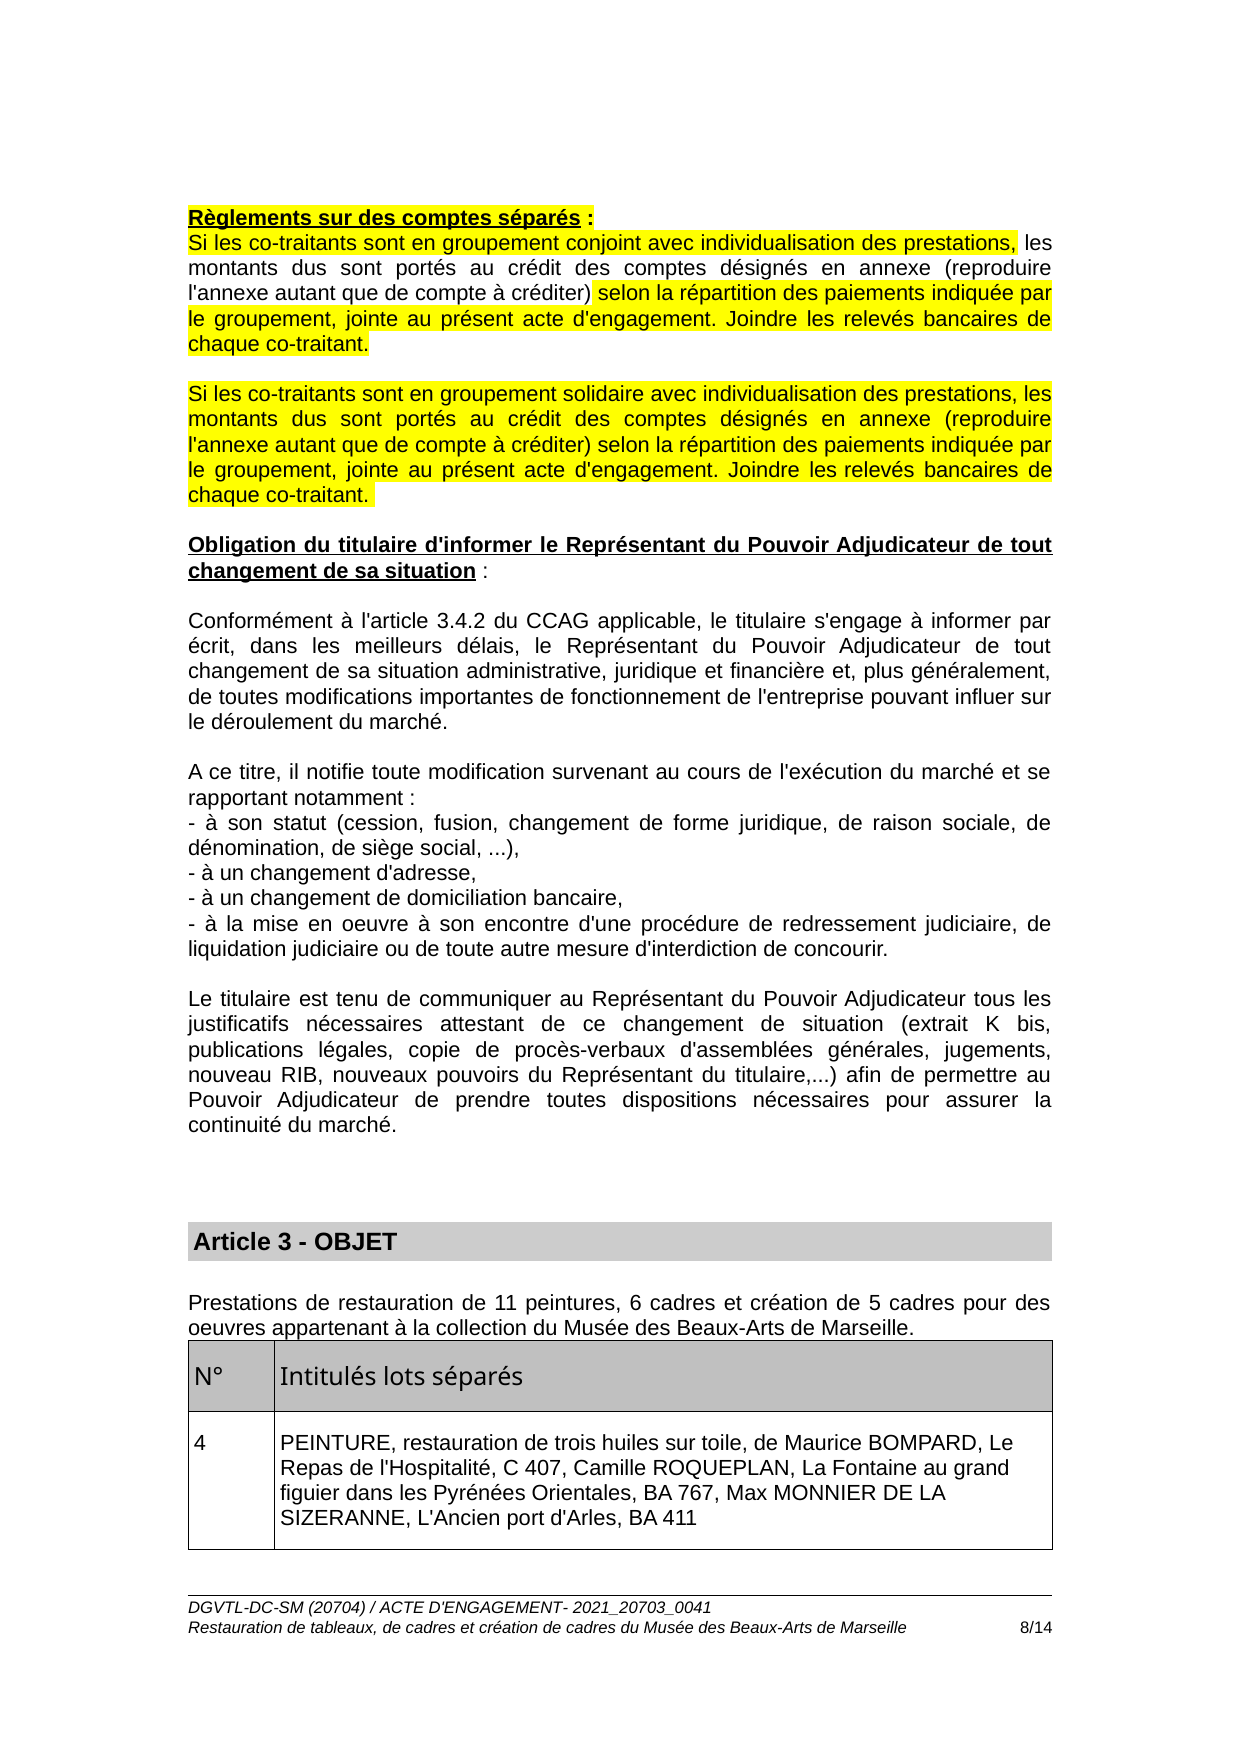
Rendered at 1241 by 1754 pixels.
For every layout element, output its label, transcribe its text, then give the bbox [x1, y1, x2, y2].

table_header Intitulés lots séparés [275, 1341, 1052, 1411]
text A ce titre, il notifie toute modification survenant au cours de l'exécution du marché et se rapportant notamment : [188, 759, 1052, 809]
text - à un changement d'adresse, [188, 860, 1052, 885]
table_header N° [189, 1341, 274, 1411]
text Le titulaire est tenu de communiquer au Représentant du Pouvoir Adjudicateur tous les justificatifs nécessaires attestant de ce changement de situation (extrait K bis, publications légales, copie de procès-verbaux d'assemblées générales, jugements, nouveau RIB, nouveaux pouvoirs du Représentant du titulaire,...) afin de permettre au Pouvoir Adjudicateur de prendre toutes dispositions nécessaires pour assurer la continuité du marché. [188, 986, 1052, 1137]
text - à la mise en oeuvre à son encontre d'une procédure de redressement judiciaire, de liquidation judiciaire ou de toute autre mesure d'interdiction de concourir. [188, 910, 1052, 961]
text Obligation du titulaire d'informer le Représentant du Pouvoir Adjudicateur de tout [188, 532, 1052, 554]
text Conformément à l'article 3.4.2 du CCAG applicable, le titulaire s'engage à informer par écrit, dans les meilleurs délais, le Représentant du Pouvoir Adjudicateur de tout changement de sa situation administrative, juridique et financière et, plus généralement, de toutes modifications importantes de fonctionnement de l'entreprise pouvant influer sur le déroulement du marché. [188, 608, 1052, 734]
text Règlements sur des comptes séparés : [188, 204, 1052, 230]
text Si les co-traitants sont en groupement solidaire avec individualisation des prestations, les montants dus sont portés au crédit des comptes désignés en annexe (reproduire l'annexe autant que de compte à créditer) selon la répartition des paiements indiquée par le groupement, jointe au présent acte d'engagement. Joindre les relevés bancaires de chaque co-traitant. [188, 381, 1052, 507]
text Si les co-traitants sont en groupement conjoint avec individualisation des prestations, les montants dus sont portés au crédit des comptes désignés en annexe (reproduire l'annexe autant que de compte à créditer) selon la répartition des paiements indiquée par le groupement, jointe au présent acte d'engagement. Joindre les relevés bancaires de chaque co-traitant. [188, 230, 1052, 356]
text - à son statut (cession, fusion, changement de forme juridique, de raison sociale, de dénomination, de siège social, ...), [188, 809, 1052, 860]
table_cell 4 [189, 1412, 274, 1548]
text changement de sa situation : [188, 555, 1052, 583]
text - à un changement de domiciliation bancaire, [188, 885, 1052, 910]
table_cell PEINTURE, restauration de trois huiles sur toile, de Maurice BOMPARD, Le Repas de l'Hospitalité, C 407, Camille ROQUEPLAN, La Fontaine au grand figuier dans les Pyrénées Orientales, BA 767, Max MONNIER DE LA SIZERANNE, L'Ancien port d'Arles, BA 411 [275, 1412, 1052, 1548]
text Prestations de restauration de 11 peintures, 6 cadres et création de 5 cadres pour des oeuvres appartenant à la collection du Musée des Beaux-Arts de Marseille. [188, 1290, 1052, 1340]
subtitle OBJET [190, 1224, 1050, 1258]
